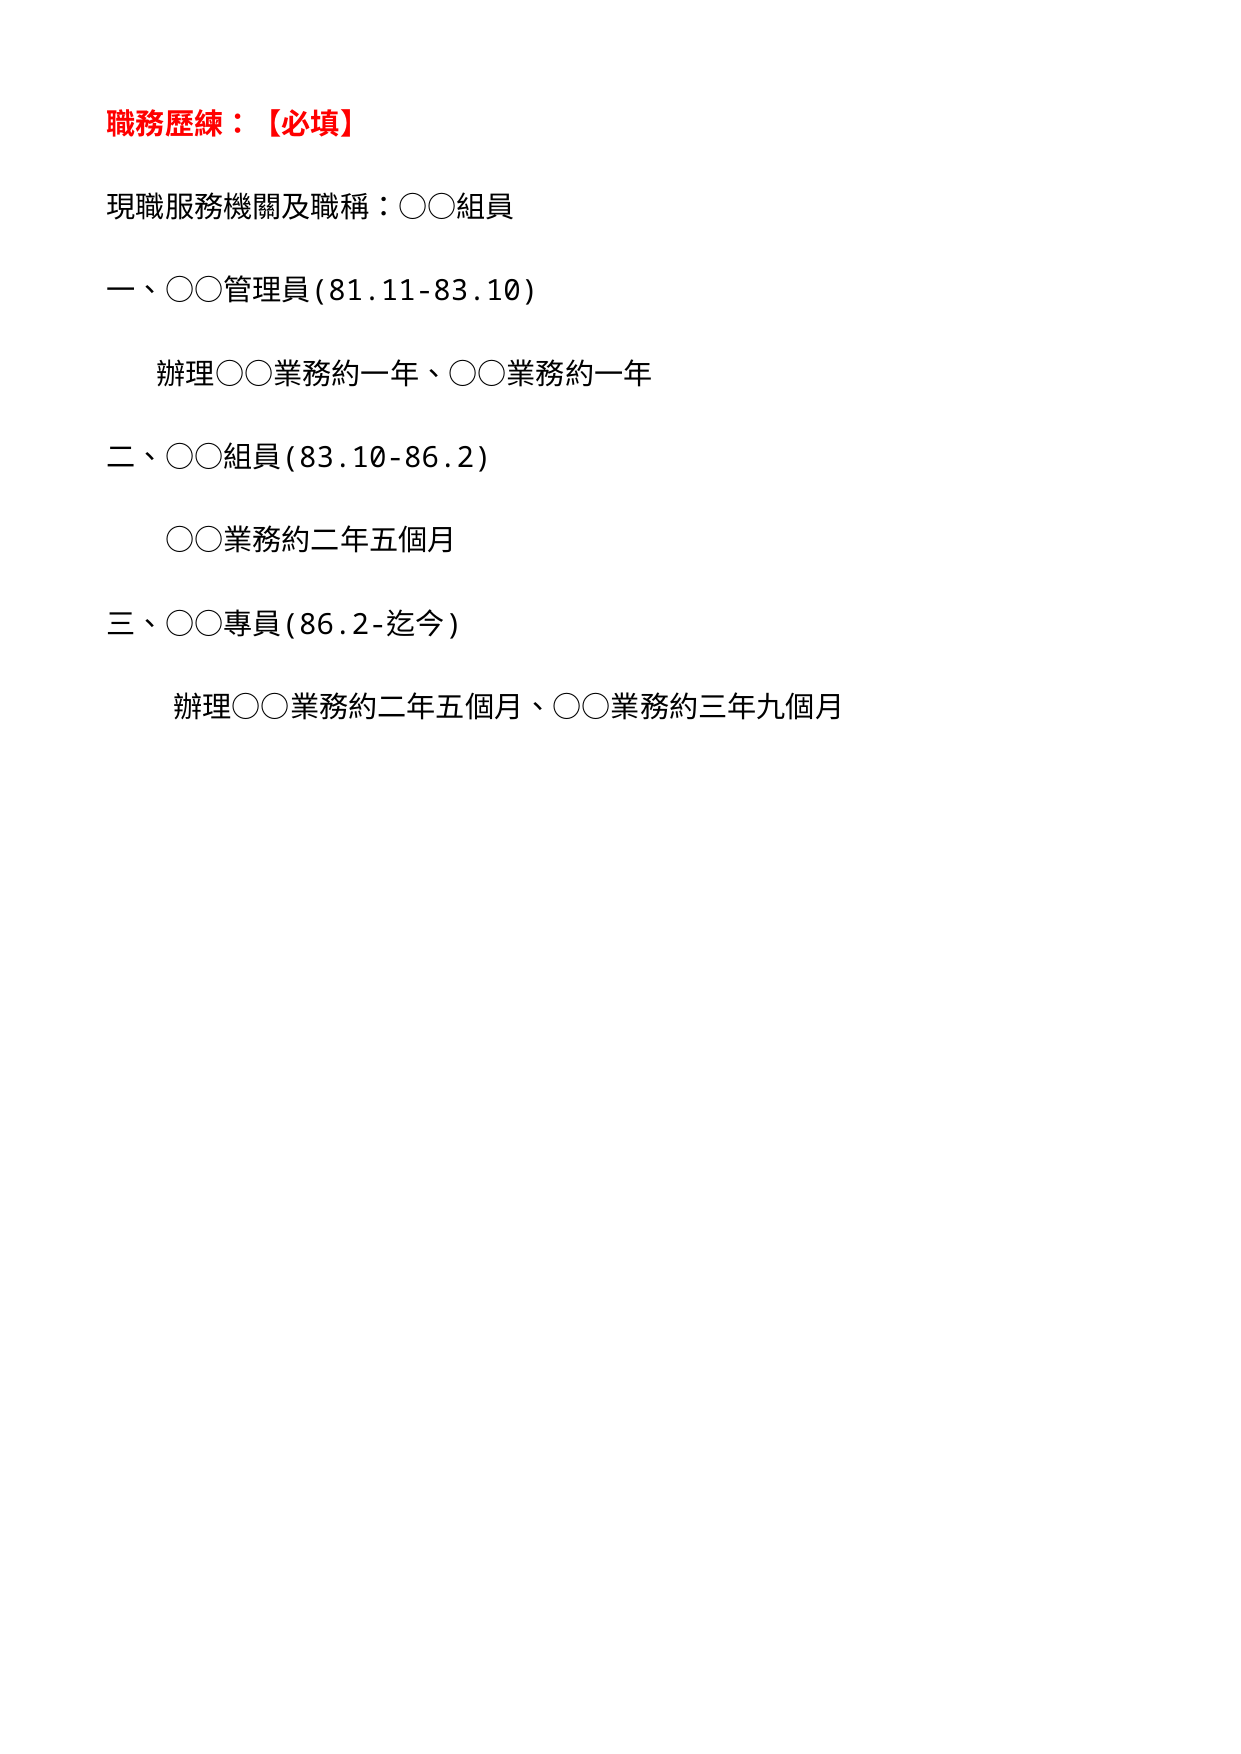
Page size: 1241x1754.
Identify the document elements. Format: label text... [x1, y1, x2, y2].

text 現職服務機關及職稱：○○組員 [106, 184, 1122, 226]
text 二、○○組員(83.10-86.2) [106, 434, 1122, 476]
text 一、○○管理員(81.11-83.10) [106, 267, 1122, 309]
text 辦理○○業務約二年五個月、○○業務約三年九個月 [173, 684, 1122, 726]
text 職務歷練：【必填】 [106, 101, 1122, 142]
text 三、○○專員(86.2-迄今) [106, 601, 1122, 642]
text ○○業務約二年五個月 [106, 517, 1122, 559]
text 辦理○○業務約一年、○○業務約一年 [106, 351, 1122, 392]
